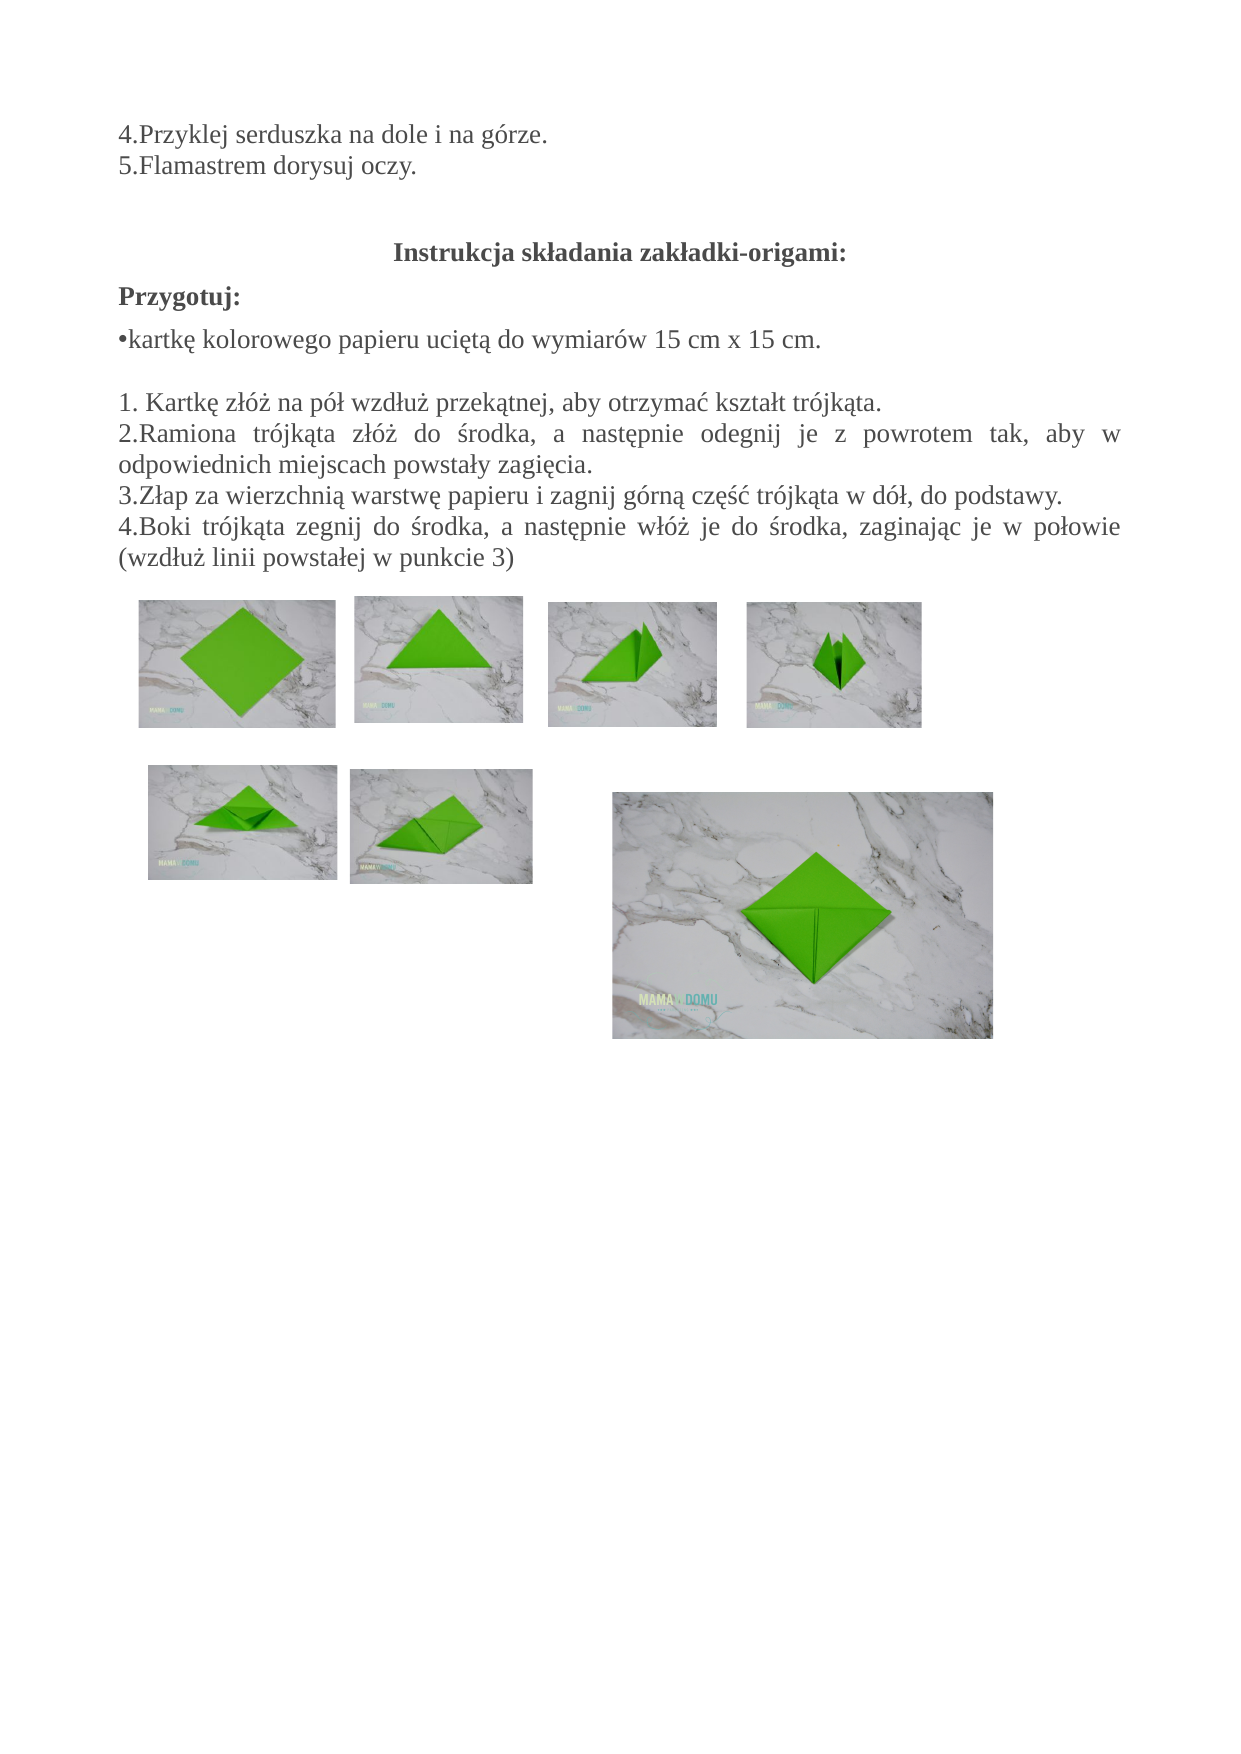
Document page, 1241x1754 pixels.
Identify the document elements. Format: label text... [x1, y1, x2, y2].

picture [354, 596, 524, 723]
picture [138, 600, 336, 728]
text Przygotuj: [118, 280, 1122, 311]
text 1. Kartkę złóż na pół wzdłuż przekątnej, aby otrzymać kształt trójkąta. [118, 386, 1122, 417]
list Boki trójkąta zegnij do środka, a następnie włóż je do środka, zaginając je w połowie (wzdłuż linii powstałej w punkcie 3) [118, 510, 1122, 573]
list Złap za wierzchnią warstwę papieru i zagnij górną część trójkąta w dół, do podstawy. [118, 479, 1122, 510]
picture [148, 765, 338, 880]
list Flamastrem dorysuj oczy. [118, 149, 1122, 180]
list Ramiona trójkąta złóż do środka, a następnie odegnij je z powrotem tak, aby w odpowiednich miejscach powstały zagięcia. [118, 417, 1122, 479]
text Instrukcja składania zakładki-origami: [118, 236, 1122, 267]
picture [548, 602, 717, 727]
picture [746, 602, 922, 728]
list Przyklej serduszka na dole i na górze. [118, 118, 1122, 149]
picture [349, 769, 533, 884]
list kartkę kolorowego papieru uciętą do wymiarów 15 cm x 15 cm. [118, 323, 1122, 354]
picture [612, 792, 994, 1039]
